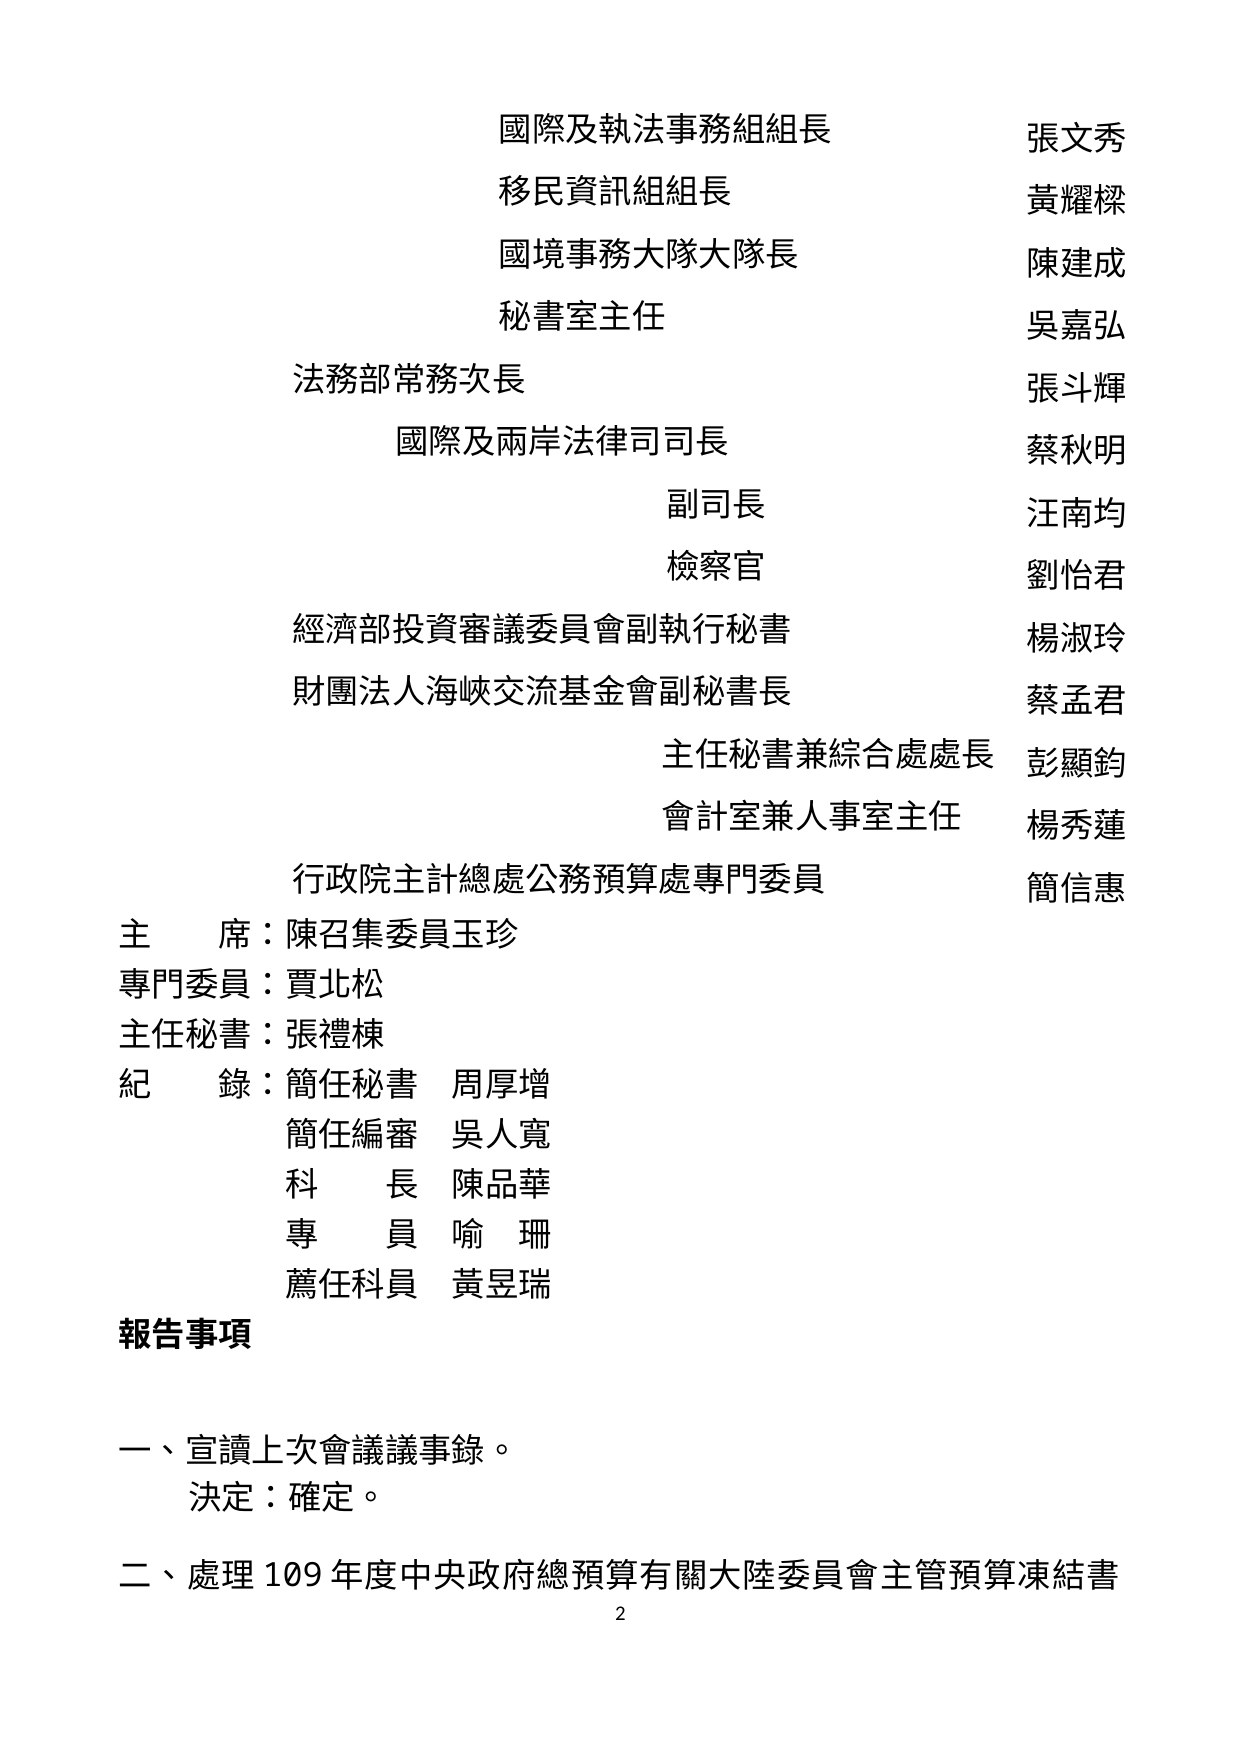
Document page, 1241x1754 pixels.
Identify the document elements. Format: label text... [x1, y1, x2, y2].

table_cell 楊秀蓮 [1015, 782, 1178, 844]
text 科 長 陳品華 [118, 1157, 1234, 1207]
table_cell 汪南均 [1015, 469, 1178, 532]
table_cell 蔡孟君 [1015, 657, 1178, 719]
text 專門委員：賈北松 [118, 957, 1234, 1007]
text 報告事項 [118, 1307, 1122, 1357]
table_cell [118, 282, 281, 344]
table_cell 國際及兩岸法律司司長 [281, 407, 1015, 469]
text 主任秘書：張禮棟 [118, 1007, 1234, 1057]
table_cell [118, 844, 281, 907]
table_cell 黃耀樑 [1015, 157, 1178, 219]
table_cell [118, 719, 281, 782]
table_cell 秘書室主任 [281, 282, 1015, 344]
table_cell [118, 219, 281, 282]
table_cell 會計室兼人事室主任 [281, 782, 1015, 844]
text 專 員 喻 珊 [118, 1207, 1234, 1257]
table_cell 法務部常務次長 [281, 344, 1015, 407]
table_cell [118, 594, 281, 657]
table_cell 副司長 [281, 469, 1015, 532]
text 決定：確定。 [184, 1469, 1127, 1519]
text 簡任編審 吳人寬 [118, 1107, 1234, 1157]
text 一、宣讀上次會議議事錄。 [118, 1407, 1122, 1469]
table_cell 彭顯鈞 [1015, 719, 1178, 782]
table_cell 主任秘書兼綜合處處長 [281, 719, 1015, 782]
table_cell 移民資訊組組長 [281, 157, 1015, 219]
text 主 席：陳召集委員玉珍 [118, 907, 1234, 957]
table_cell [118, 657, 281, 719]
table_cell 蔡秋明 [1015, 407, 1178, 469]
table_cell 檢察官 [281, 532, 1015, 594]
table_cell 國境事務大隊大隊長 [281, 219, 1015, 282]
table_cell 張斗輝 [1015, 344, 1178, 407]
table_cell 簡信惠 [1015, 844, 1178, 907]
table_cell [118, 407, 281, 469]
table_cell [118, 469, 281, 532]
table_cell [118, 94, 281, 157]
table_cell [118, 532, 281, 594]
table_cell [118, 344, 281, 407]
table_cell [118, 782, 281, 844]
table_cell 陳建成 [1015, 219, 1178, 282]
text 紀 錄：簡任秘書 周厚增 [118, 1057, 1234, 1107]
table_cell 楊淑玲 [1015, 594, 1178, 657]
table_cell 張文秀 [1015, 94, 1178, 157]
table_cell 劉怡君 [1015, 532, 1178, 594]
table_cell 國際及執法事務組組長 [281, 94, 1015, 157]
table_cell 吳嘉弘 [1015, 282, 1178, 344]
text 二、處理109年度中央政府總預算有關大陸委員會主管預算凍結書 [118, 1532, 1122, 1594]
table_cell 行政院主計總處公務預算處專門委員 [281, 844, 1015, 907]
table_cell [118, 157, 281, 219]
table_cell 經濟部投資審議委員會副執行秘書 [281, 594, 1015, 657]
text 薦任科員 黃昱瑞 [118, 1257, 1234, 1307]
table_cell 財團法人海峽交流基金會副秘書長 [281, 657, 1015, 719]
